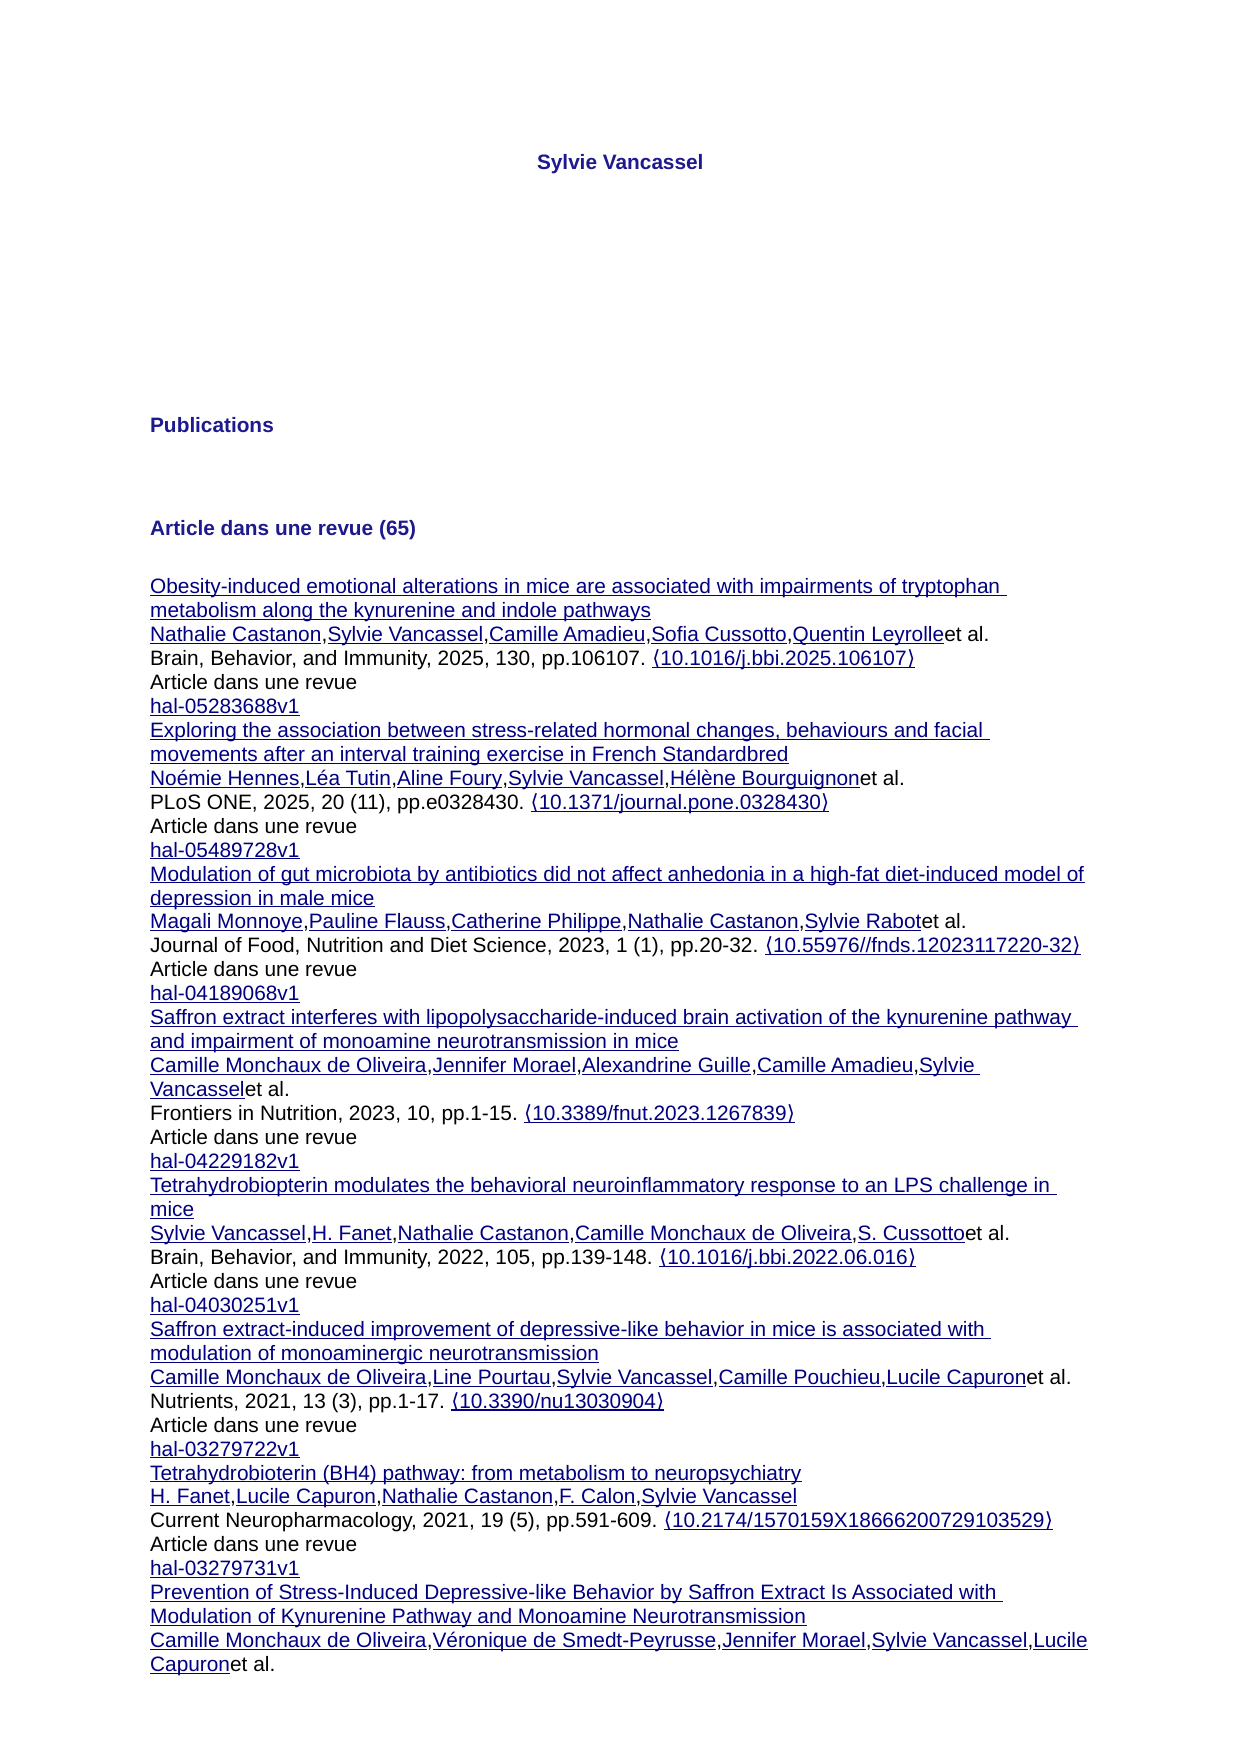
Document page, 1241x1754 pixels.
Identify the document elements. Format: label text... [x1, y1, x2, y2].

subtitle Publications [150, 412, 1090, 436]
table_cell Saffron extract-induced improvement of depressive-like behavior in mice is associated with modulation of monoaminergic neurotransmission Camille Monchaux de Oliveira,Line Pourtau,Sylvie Vancassel,Camille Pouchieu,Lucile Capuronet al. Nutrients, 2021, 13 (3), pp.1-17. ⟨10.3390/nu13030904⟩ Article dans une revue hal-03279722v1 [150, 1317, 1090, 1460]
table_cell Saffron extract interferes with lipopolysaccharide-induced brain activation of the kynurenine pathway and impairment of monoamine neurotransmission in mice Camille Monchaux de Oliveira,Jennifer Morael,Alexandrine Guille,Camille Amadieu,Sylvie Vancasselet al. Frontiers in Nutrition, 2023, 10, pp.1-15. ⟨10.3389/fnut.2023.1267839⟩ Article dans une revue hal-04229182v1 [150, 1005, 1090, 1173]
table_cell Exploring the association between stress-related hormonal changes, behaviours and facial movements after an interval training exercise in French Standardbred Noémie Hennes,Léa Tutin,Aline Foury,Sylvie Vancassel,Hélène Bourguignonet al. PLoS ONE, 2025, 20 (11), pp.e0328430. ⟨10.1371/journal.pone.0328430⟩ Article dans une revue hal-05489728v1 [150, 718, 1090, 861]
subtitle Sylvie Vancassel [150, 150, 1090, 174]
subtitle Article dans une revue (65) [150, 516, 1090, 539]
table_header Obesity-induced emotional alterations in mice are associated with impairments of tryptophan metabolism along the kynurenine and indole pathways Nathalie Castanon,Sylvie Vancassel,Camille Amadieu,Sofia Cussotto,Quentin Leyrolleet al. Brain, Behavior, and Immunity, 2025, 130, pp.106107. ⟨10.1016/j.bbi.2025.106107⟩ Article dans une revue hal-05283688v1 [150, 574, 1090, 718]
table_cell Tetrahydrobiopterin modulates the behavioral neuroinflammatory response to an LPS challenge in mice Sylvie Vancassel,H. Fanet,Nathalie Castanon,Camille Monchaux de Oliveira,S. Cussottoet al. Brain, Behavior, and Immunity, 2022, 105, pp.139-148. ⟨10.1016/j.bbi.2022.06.016⟩ Article dans une revue hal-04030251v1 [150, 1173, 1090, 1317]
table_cell Prevention of Stress-Induced Depressive-like Behavior by Saffron Extract Is Associated with Modulation of Kynurenine Pathway and Monoamine Neurotransmission Camille Monchaux de Oliveira,Véronique de Smedt-Peyrusse,Jennifer Morael,Sylvie Vancassel,Lucile Capuronet al. [150, 1580, 1090, 1676]
table_cell Modulation of gut microbiota by antibiotics did not affect anhedonia in a high-fat diet-induced model of depression in male mice Magali Monnoye,Pauline Flauss,Catherine Philippe,Nathalie Castanon,Sylvie Rabotet al. Journal of Food, Nutrition and Diet Science, 2023, 1 (1), pp.20-32. ⟨10.55976//fnds.12023117220-32⟩ Article dans une revue hal-04189068v1 [150, 861, 1090, 1005]
table_cell Tetrahydrobioterin (BH4) pathway: from metabolism to neuropsychiatry H. Fanet,Lucile Capuron,Nathalie Castanon,F. Calon,Sylvie Vancassel Current Neuropharmacology, 2021, 19 (5), pp.591-609. ⟨10.2174/1570159X18666200729103529⟩ Article dans une revue hal-03279731v1 [150, 1460, 1090, 1580]
